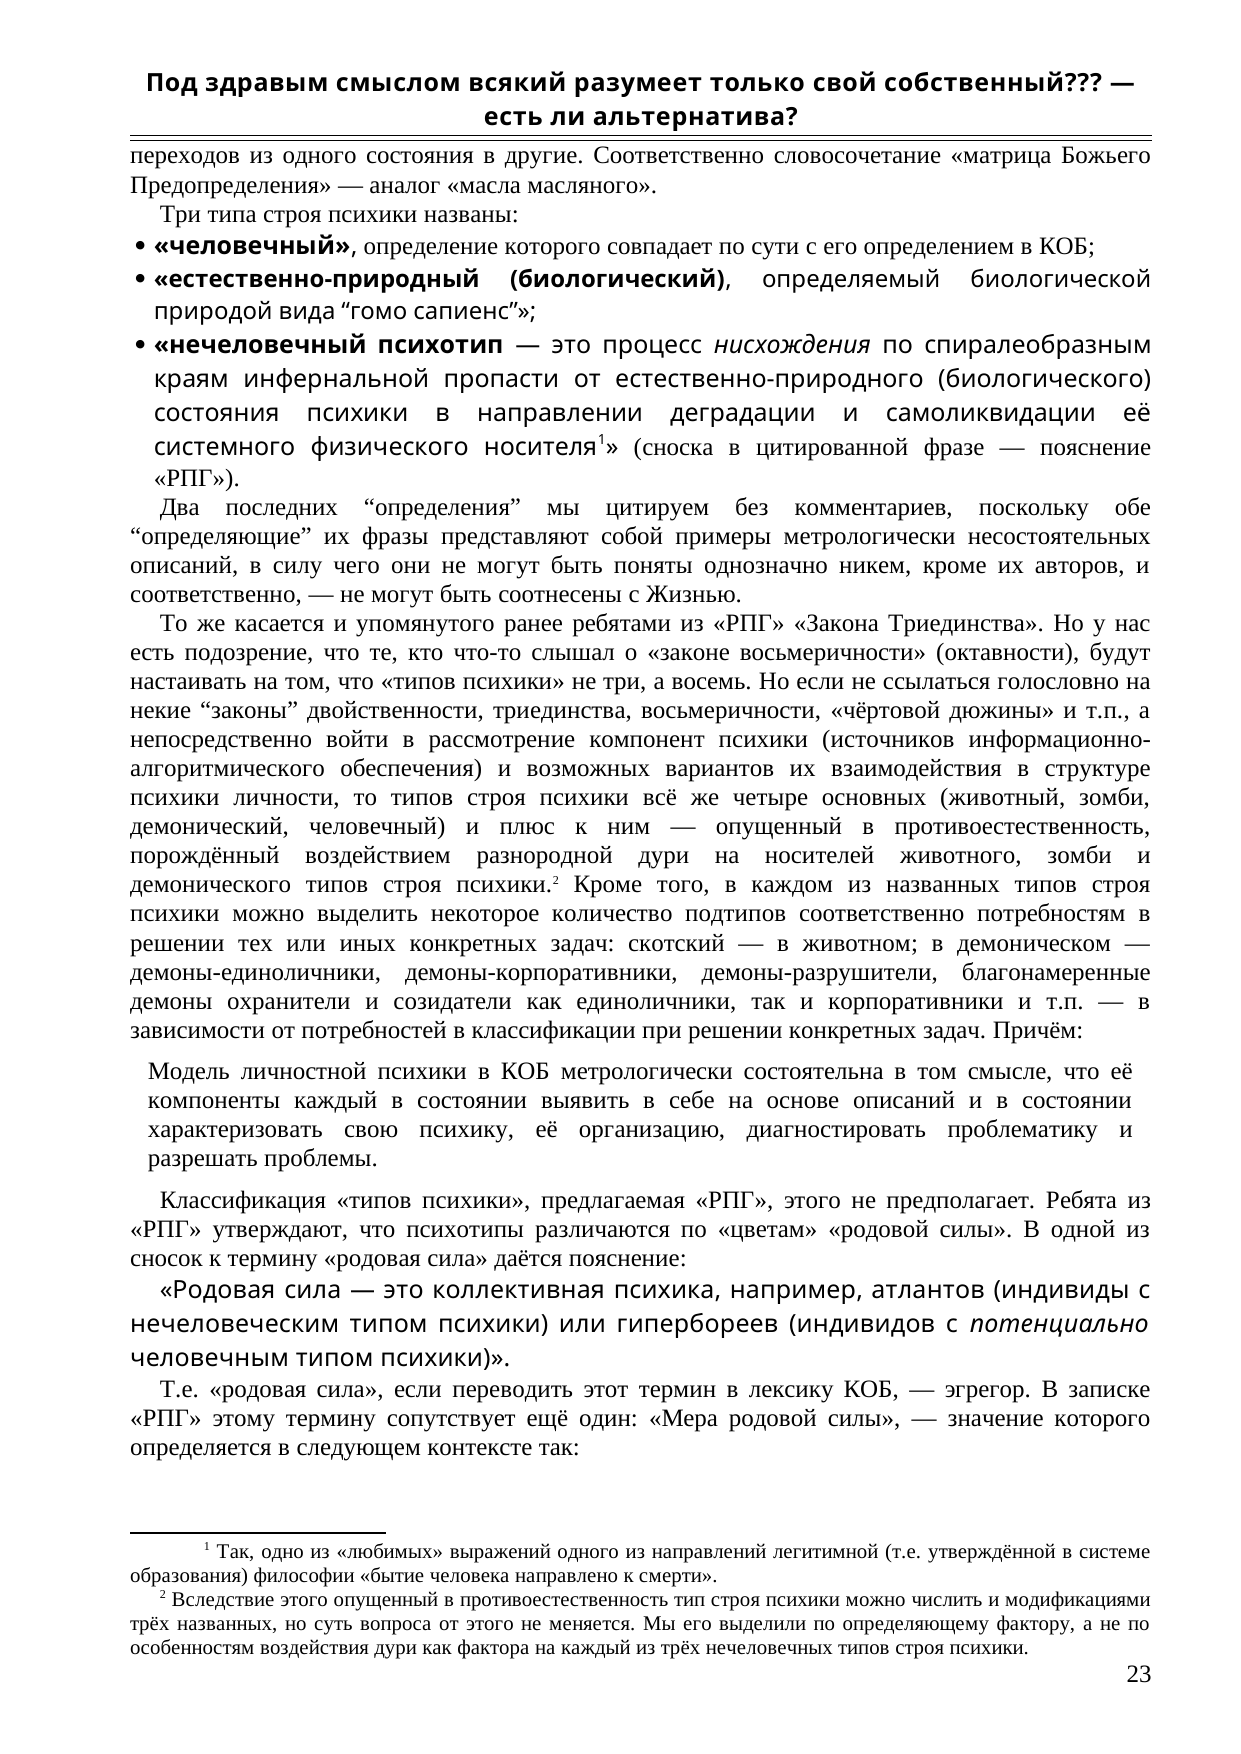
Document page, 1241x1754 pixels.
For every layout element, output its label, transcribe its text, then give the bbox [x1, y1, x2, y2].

text Т.е. «родовая сила», если переводить этот термин в лексику КОБ, — эгрегор. В записке «РПГ» этому термину сопутствует ещё один: «Мера родовой силы», — значение которого определяется в следующем контексте так: [130, 1374, 1152, 1461]
text То же касается и упомянутого ранее ребятами из «РПГ» «Закона Триединства». Но у нас есть подозрение, что те, кто что-то слышал о «законе восьмеричности» (октавности), будут настаивать на том, что «типов психики» не три, а восемь. Но если не ссылаться голословно на некие “законы” двойственности, триединства, восьмеричности, «чёртовой дюжины» и т.п., а непосредственно войти в рассмотрение компонент психики (источников информационно-алго­рит­мического обеспечения) и возможных вариантов их взаимодействия в структуре психики личности, то типов строя психики всё же четыре основных (животный, зомби, демонический, человечный) и плюс к ним — опущенный в противоестественность, порождённый воздействием разнородной дури на носителей животного, зомби и демонического типов строя психики. Кроме того, в каждом из названных типов строя психики можно выделить некоторое количество подтипов соответственно потребностям в решении тех или иных конкретных задач: скотский — в животном; в демоническом — демоны-единоличники, демоны-корпоративники, демоны-разрушители, благонамеренные демоны охранители и созидатели как единоличники, так и корпоративники и т.п. — в зависимости от потребностей в классификации при решении конкретных задач. Причём: [130, 608, 1152, 1044]
list «нечеловечный психотип — это процесс нисхождения по спиралеобразным краям инфернальной пропасти от естественно-природного (биологического) состояния психики в направлении деградации и самоликвидации её системного физического носителя» (сноска в цитированной фразе — пояснение «РПГ»). [136, 327, 1152, 491]
text «Родовая сила — это коллективная психика, например, атлантов (индивиды с нечеловеческим типом психики) или гипербореев (индивидов с потенциально человечным типом психики)». [130, 1272, 1152, 1374]
list «человечный», определение которого совпадает по сути с его определением в КОБ; [136, 228, 1152, 262]
text Классификация «типов психики», предлагаемая «РПГ», этого не предполагает. Ребята из «РПГ» утверждают, что психотипы различаются по «цветам» «родовой силы». В одной из сносок к термину «родовая сила» даётся пояснение: [130, 1185, 1152, 1272]
text Модель личностной психики в КОБ метрологически состоятельна в том смысле, что её компоненты каждый в состоянии выявить в себе на основе описаний и в состоянии характеризовать свою психику, её организацию, диагностировать проблематику и разрешать проблемы. [148, 1056, 1134, 1172]
text Два последних “определения” мы цитируем без комментариев, поскольку обе “определяющие” их фразы представляют собой примеры метрологически несостоятельных описаний, в силу чего они не могут быть поняты однозначно никем, кроме их авторов, и соответственно, — не могут быть соотнесены с Жизнью. [130, 491, 1152, 608]
list Так, одно из «любимых» выражений одного из направлений легитимной (т.е. утверждённой в системе образования) философии «бытие человека направлено к смерти». [130, 1539, 1152, 1587]
text Вследствие этого опущенный в противоестественность тип строя психики можно числить и модификациями трёх названных, но суть вопроса от этого не меняется. Мы его выделили по определяющему фактору, а не по особенностям воздействия дури как фактора на каждый из трёх нечеловечных типов строя психики. [130, 1587, 1152, 1659]
text переходов из одного состояния в другие. Соответственно словосочетание «матрица Божьего Предопределения» — аналог «масла масляного». [130, 141, 1152, 198]
list «естественно-природный (биологический), определяемый биологической природой вида “гомо сапиенс”»; [136, 262, 1152, 327]
text Три типа строя психики названы: [130, 198, 1152, 228]
